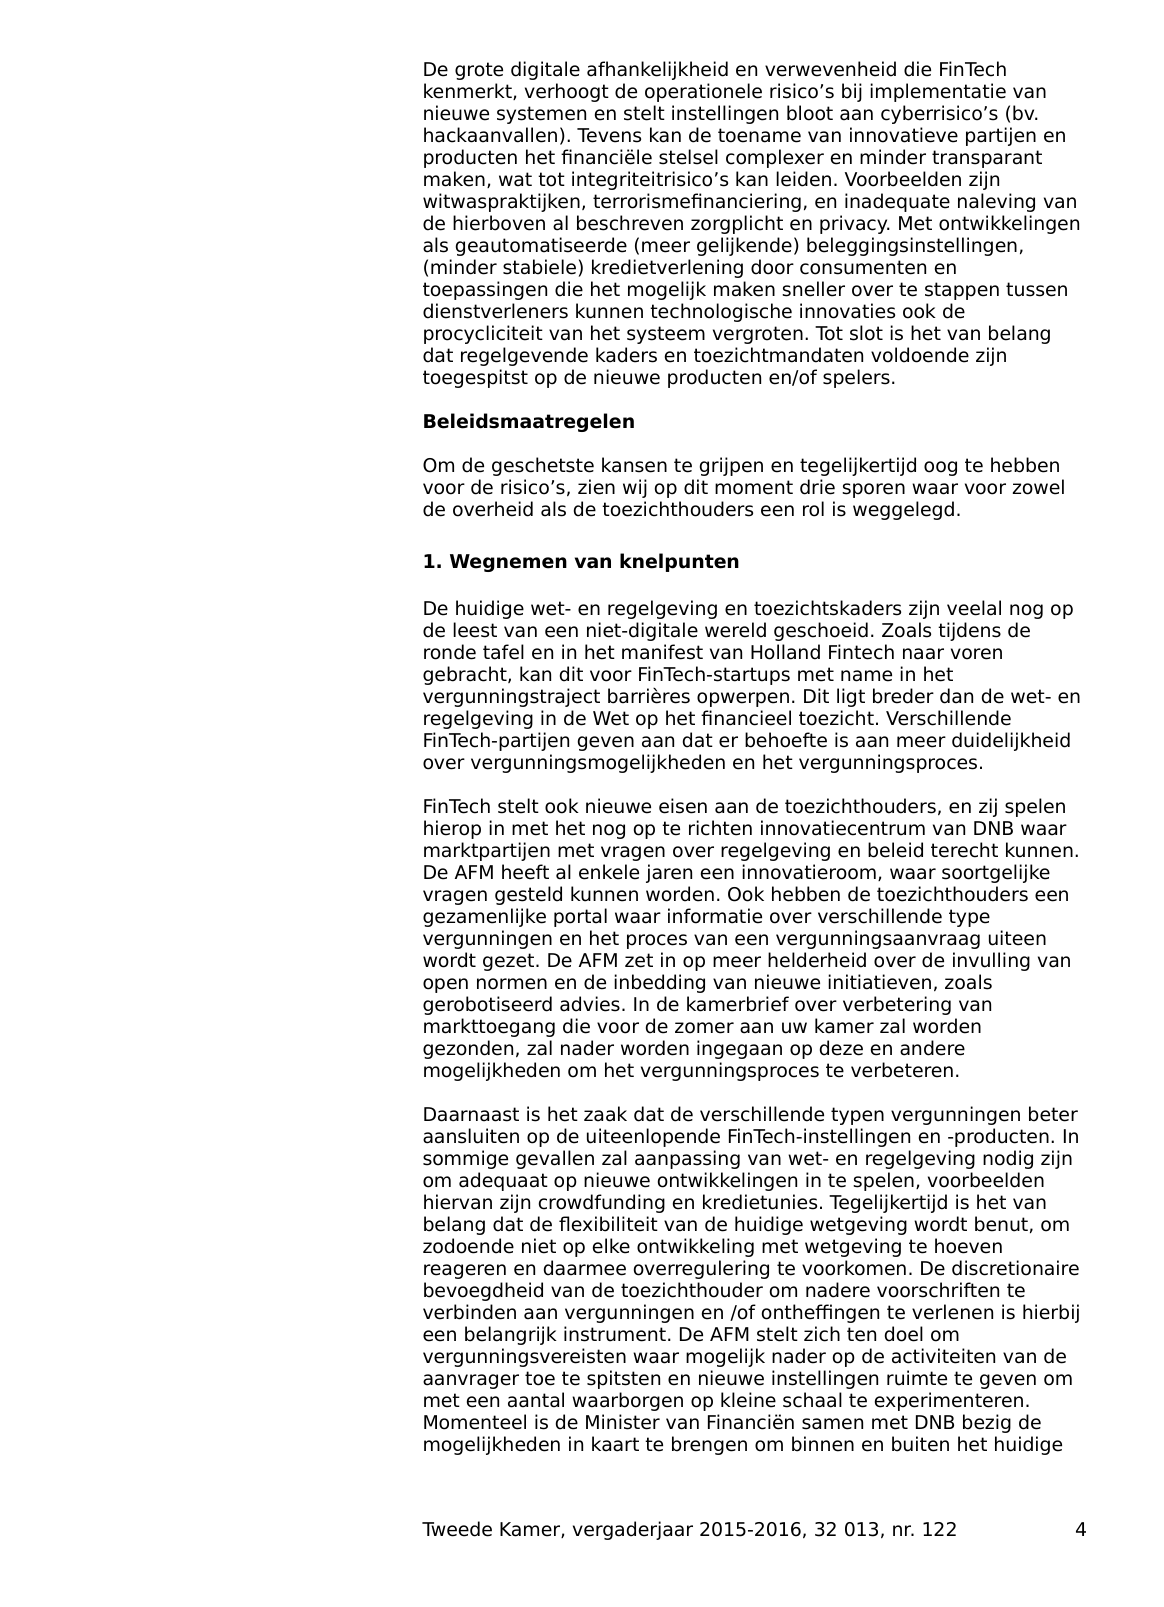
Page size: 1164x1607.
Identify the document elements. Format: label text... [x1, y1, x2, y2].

subtitle Beleidsmaatregelen [422, 411, 1087, 433]
subtitle 1. Wegnemen van knelpunten [422, 551, 1087, 573]
text De huidige wet- en regelgeving en toezichtskaders zijn veelal nog op de leest van een niet-digitale wereld geschoeid. Zoals tijdens de ronde tafel en in het manifest van Holland Fintech naar voren gebracht, kan dit voor FinTech-startups met name in het vergunningstraject barrières opwerpen. Dit ligt breder dan de wet- en regelgeving in de Wet op het financieel toezicht. Verschillende FinTech-partijen geven aan dat er behoefte is aan meer duidelijkheid over vergunningsmogelijkheden en het vergunningsproces. [422, 598, 1087, 774]
text Daarnaast is het zaak dat de verschillende typen vergunningen beter aansluiten op de uiteenlopende FinTech-instellingen en -producten. In sommige gevallen zal aanpassing van wet- en regelgeving nodig zijn om adequaat op nieuwe ontwikkelingen in te spelen, voorbeelden hiervan zijn crowdfunding en kredietunies. Tegelijkertijd is het van belang dat de flexibiliteit van de huidige wetgeving wordt benut, om zodoende niet op elke ontwikkeling met wetgeving te hoeven reageren en daarmee overregulering te voorkomen. De discretionaire bevoegdheid van de toezichthouder om nadere voorschriften te verbinden aan vergunningen en /of ontheffingen te verlenen is hierbij een belangrijk instrument. De AFM stelt zich ten doel om vergunningsvereisten waar mogelijk nader op de activiteiten van de aanvrager toe te spitsten en nieuwe instellingen ruimte te geven om met een aantal waarborgen op kleine schaal te experimenteren. Momenteel is de Minister van Financiën samen met DNB bezig de mogelijkheden in kaart te brengen om binnen en buiten het huidige [422, 1104, 1087, 1456]
text De grote digitale afhankelijkheid en verwevenheid die FinTech kenmerkt, verhoogt de operationele risico’s bij implementatie van nieuwe systemen en stelt instellingen bloot aan cyberrisico’s (bv. hackaanvallen). Tevens kan de toename van innovatieve partijen en producten het financiële stelsel complexer en minder transparant maken, wat tot integriteitrisico’s kan leiden. Voorbeelden zijn witwaspraktijken, terrorismefinanciering, en inadequate naleving van de hierboven al beschreven zorgplicht en privacy. Met ontwikkelingen als geautomatiseerde (meer gelijkende) beleggingsinstellingen, (minder stabiele) kredietverlening door consumenten en toepassingen die het mogelijk maken sneller over te stappen tussen dienstverleners kunnen technologische innovaties ook de procycliciteit van het systeem vergroten. Tot slot is het van belang dat regelgevende kaders en toezichtmandaten voldoende zijn toegespitst op de nieuwe producten en/of spelers. [422, 59, 1087, 389]
text FinTech stelt ook nieuwe eisen aan de toezichthouders, en zij spelen hierop in met het nog op te richten innovatiecentrum van DNB waar marktpartijen met vragen over regelgeving en beleid terecht kunnen. De AFM heeft al enkele jaren een innovatieroom, waar soortgelijke vragen gesteld kunnen worden. Ook hebben de toezichthouders een gezamenlijke portal waar informatie over verschillende type vergunningen en het proces van een vergunningsaanvraag uiteen wordt gezet. De AFM zet in op meer helderheid over de invulling van open normen en de inbedding van nieuwe initiatieven, zoals gerobotiseerd advies. In de kamerbrief over verbetering van markttoegang die voor de zomer aan uw kamer zal worden gezonden, zal nader worden ingegaan op deze en andere mogelijkheden om het vergunningsproces te verbeteren. [422, 796, 1087, 1082]
text Om de geschetste kansen te grijpen en tegelijkertijd oog te hebben voor de risico’s, zien wij op dit moment drie sporen waar voor zowel de overheid als de toezichthouders een rol is weggelegd. [422, 455, 1087, 521]
